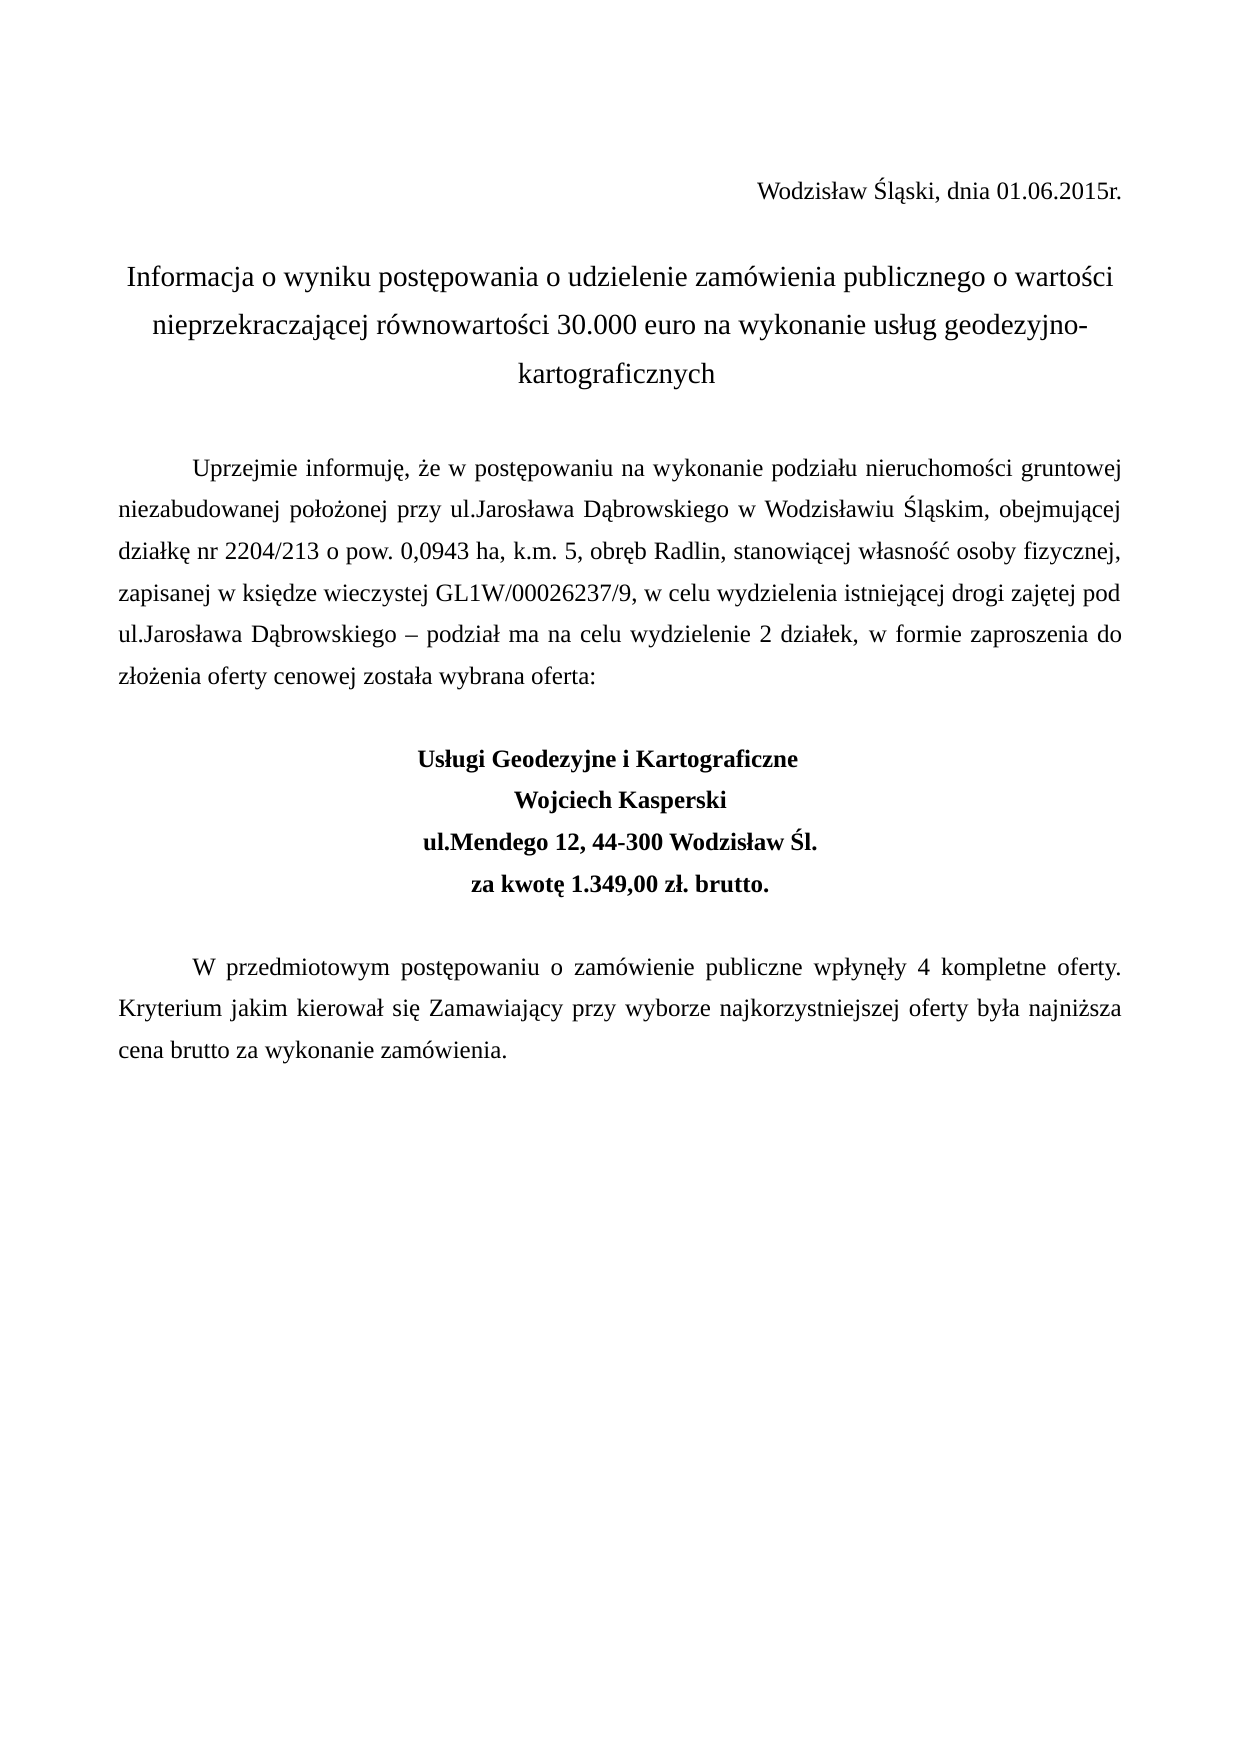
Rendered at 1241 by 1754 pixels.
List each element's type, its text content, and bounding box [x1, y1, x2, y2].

text Uprzejmie informuję, że w postępowaniu na wykonanie podziału nieruchomości gruntowej niezabudowanej położonej przy ul.Jarosława Dąbrowskiego w Wodzisławiu Śląskim, obejmującej działkę nr 2204/213 o pow. 0,0943 ha, k.m. 5, obręb Radlin, stanowiącej własność osoby fizycznej, zapisanej w księdze wieczystej GL1W/00026237/9, w celu wydzielenia istniejącej drogi zajętej pod ul.Jarosława Dąbrowskiego – podział ma na celu wydzielenie 2 działek, w formie zaproszenia do złożenia oferty cenowej została wybrana oferta: [118, 454, 1122, 689]
text Informacja o wyniku postępowania o udzielenie zamówienia publicznego o wartości nieprzekraczającej równowartości 30.000 euro na wykonanie usług geodezyjno-kartograficznych [118, 260, 1122, 389]
text Wojciech Kasperski [118, 787, 1122, 814]
text Wodzisław Śląski, dnia 01.06.2015r. [118, 177, 1122, 205]
text ul.Mendego 12, 44-300 Wodzisław Śl. [118, 828, 1122, 856]
text Usługi Geodezyjne i Kartograficzne [118, 745, 1122, 773]
text za kwotę 1.349,00 zł. brutto. [118, 870, 1122, 897]
